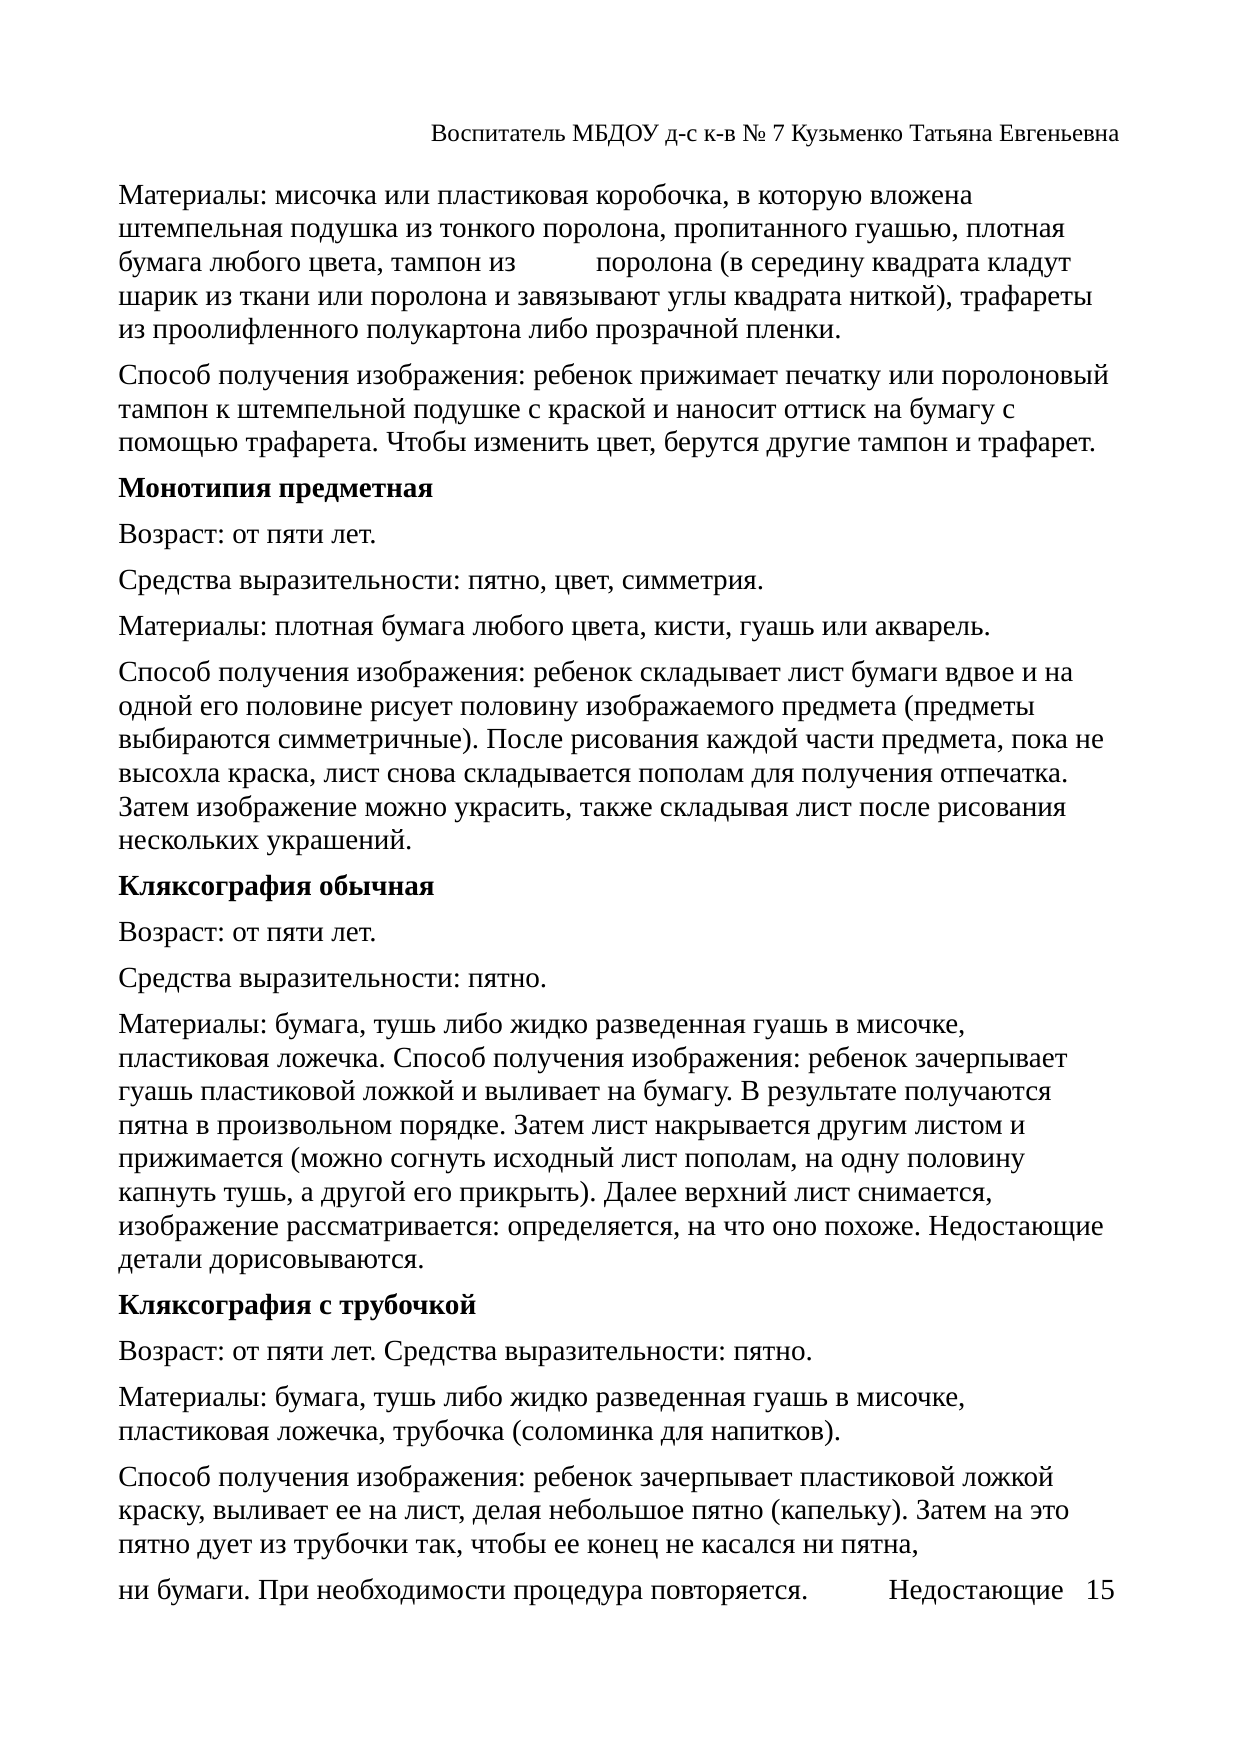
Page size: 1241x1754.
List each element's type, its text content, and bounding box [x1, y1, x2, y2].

text Средства выразительности: пятно. [118, 960, 1122, 994]
text Способ получения изображения: ребенок зачерпывает пластиковой ложкой краску, выливает ее на лист, делая небольшое пятно (капельку). Затем на это пятно дует из трубочки так, чтобы ее конец не касался ни пятна, [118, 1459, 1122, 1559]
text ни бумаги. При необходимости процедура повторяется. Недостающие 15 [118, 1572, 1122, 1606]
text Способ получения изображения: ребенок складывает лист бумаги вдвое и на одной его половине рисует половину изображаемого предмета (предметы выбираются симметричные). После рисования каждой части предмета, пока не высохла краска, лист снова складывается пополам для получения отпечатка. Затем изображение можно украсить, также складывая лист после рисования нескольких украшений. [118, 654, 1122, 856]
text Материалы: плотная бумага любого цвета, кисти, гуашь или акварель. [118, 608, 1122, 642]
text Кляксография с трубочкой [118, 1287, 1122, 1321]
text Материалы: бумага, тушь либо жидко разведенная гуашь в мисочке, пластиковая ложечка, трубочка (соломинка для напитков). [118, 1379, 1122, 1446]
text Монотипия предметная [118, 470, 1122, 504]
text Материалы: мисочка или пластиковая коробочка, в которую вложена штемпельная подушка из тонкого поролона, пропитанного гуашью, плотная бумага любого цвета, тампон из поролона (в середину квадрата кладут шарик из ткани или поролона и завязывают углы квадрата ниткой), трафареты из проолифленного полукартона либо прозрачной пленки. [118, 177, 1122, 345]
text Кляксография обычная [118, 868, 1122, 902]
text Возраст: от пяти лет. Средства выразительности: пятно. [118, 1333, 1122, 1367]
text Возраст: от пяти лет. [118, 914, 1122, 948]
text Средства выразительности: пятно, цвет, симметрия. [118, 562, 1122, 596]
text Материалы: бумага, тушь либо жидко разведенная гуашь в мисочке, пластиковая ложечка. Способ получения изображения: ребенок зачерпывает гуашь пластиковой ложкой и выливает на бумагу. В результате получаются пятна в произвольном порядке. Затем лист накрывается другим листом и прижимается (можно согнуть исходный лист пополам, на одну половину капнуть тушь, а другой его прикрыть). Далее верхний лист снимается, изображение рассматривается: определяется, на что оно похоже. Недостающие детали дорисовываются. [118, 1006, 1122, 1275]
text Способ получения изображения: ребенок прижимает печатку или поролоновый тампон к штемпельной подушке с краской и наносит оттиск на бумагу с помощью трафарета. Чтобы изменить цвет, берутся другие тампон и трафарет. [118, 357, 1122, 458]
text Возраст: от пяти лет. [118, 516, 1122, 550]
